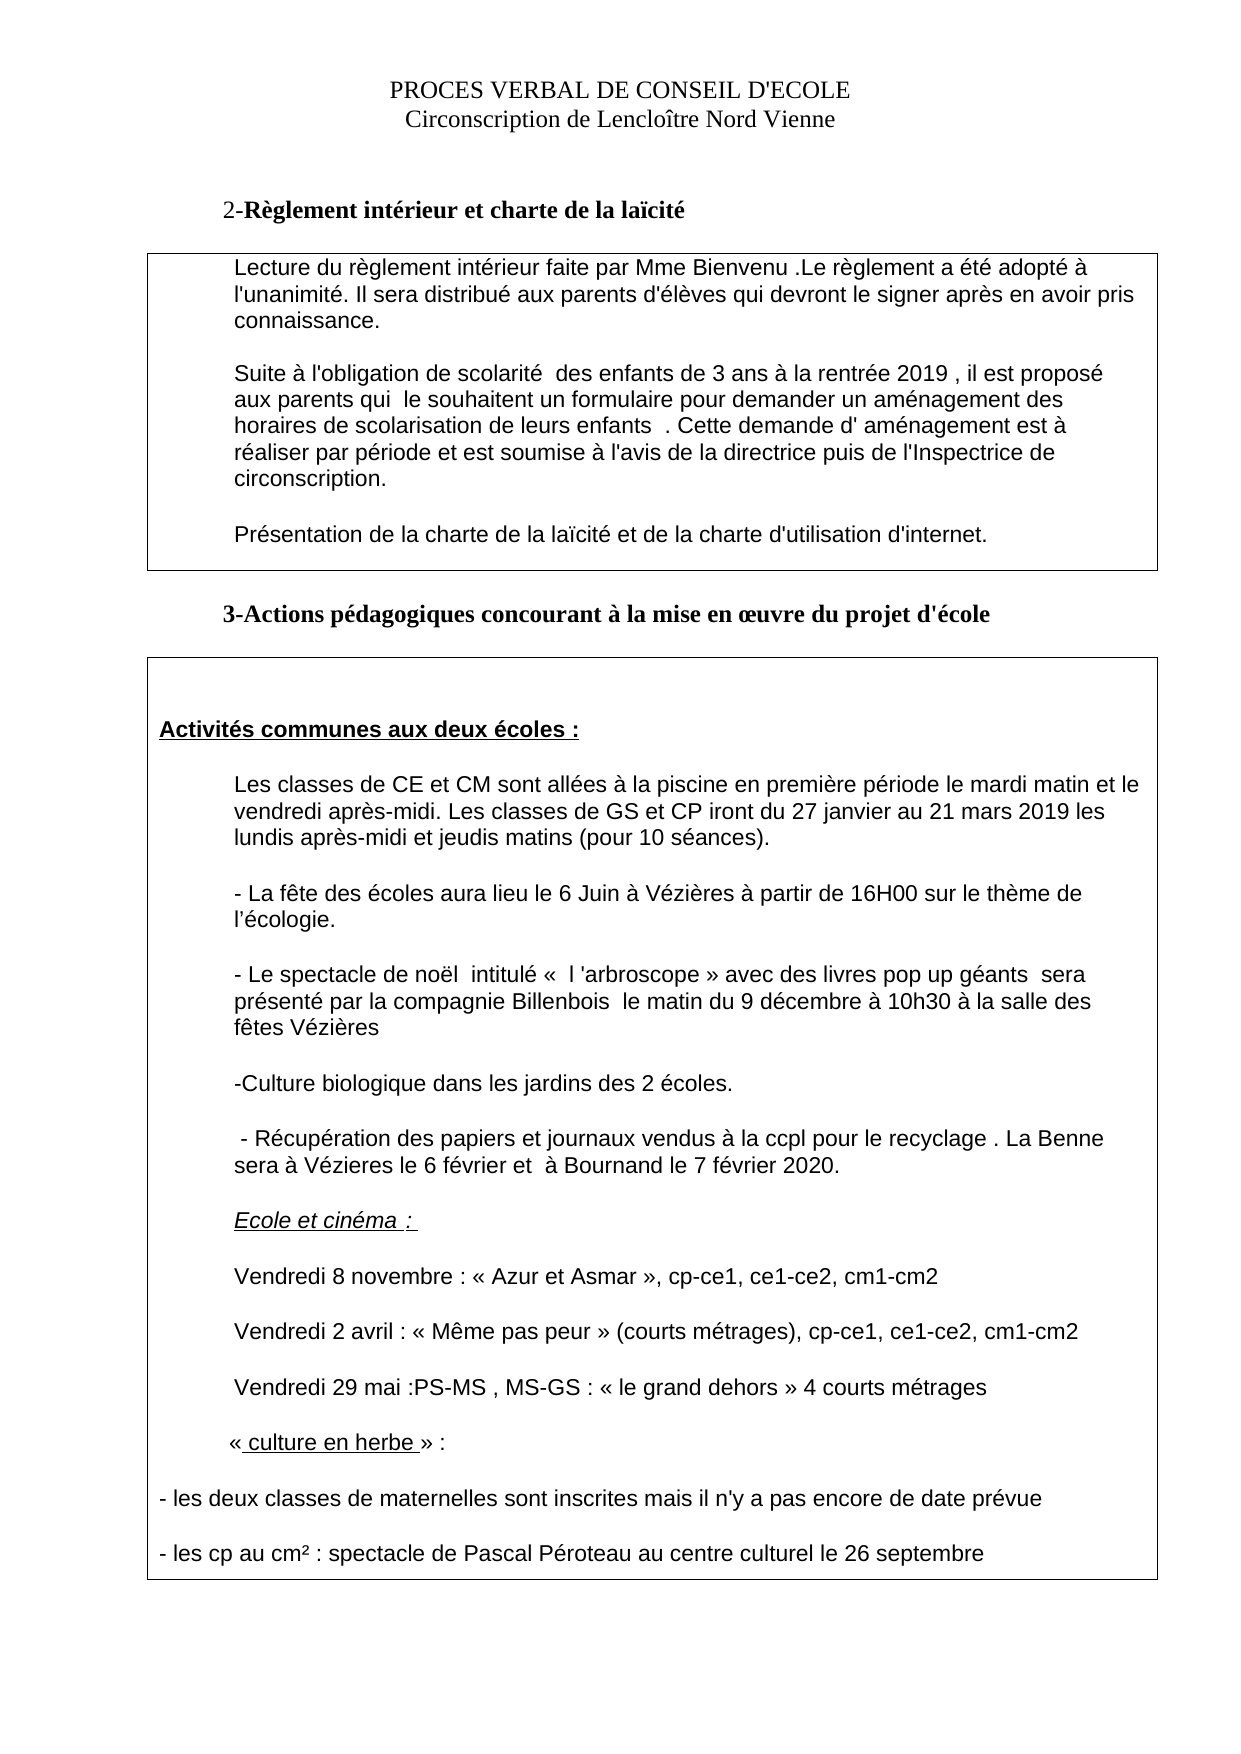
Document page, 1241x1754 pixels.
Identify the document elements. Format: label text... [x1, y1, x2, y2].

table_header Activités communes aux deux écoles : Les classes de CE et CM sont allées à la piscine en première période le mardi matin et le vendredi après-midi. Les classes de GS et CP iront du 27 janvier au 21 mars 2019 les lundis après-midi et jeudis matins (pour 10 séances). - La fête des écoles aura lieu le 6 Juin à Vézières à partir de 16H00 sur le thème de l’écologie. - Le spectacle de noël intitulé « l 'arbroscope » avec des livres pop up géants sera présenté par la compagnie Billenbois le matin du 9 décembre à 10h30 à la salle des fêtes Vézières -Culture biologique dans les jardins des 2 écoles. - Récupération des papiers et journaux vendus à la ccpl pour le recyclage . La Benne sera à Vézieres le 6 février et à Bournand le 7 février 2020. Ecole et cinéma : Vendredi 8 novembre : « Azur et Asmar », cp-ce1, ce1-ce2, cm1-cm2 Vendredi 2 avril : « Même pas peur » (courts métrages), cp-ce1, ce1-ce2, cm1-cm2 Vendredi 29 mai :PS-MS , MS-GS : « le grand dehors » 4 courts métrages « culture en herbe » : - les deux classes de maternelles sont inscrites mais il n'y a pas encore de date prévue - les cp au cm² : spectacle de Pascal Péroteau au centre culturel le 26 septembre [148, 658, 1157, 1579]
table_header Lecture du règlement intérieur faite par Mme Bienvenu .Le règlement a été adopté à l'unanimité. Il sera distribué aux parents d'élèves qui devront le signer après en avoir pris connaissance. Suite à l'obligation de scolarité des enfants de 3 ans à la rentrée 2019 , il est proposé aux parents qui le souhaitent un formulaire pour demander un aménagement des horaires de scolarisation de leurs enfants . Cette demande d' aménagement est à réaliser par période et est soumise à l'avis de la directrice puis de l'Inspectrice de circonscription. Présentation de la charte de la laïcité et de la charte d'utilisation d'internet. [148, 254, 1157, 569]
list 2-Règlement intérieur et charte de la laïcité [185, 196, 1092, 224]
list 3-Actions pédagogiques concourant à la mise en œuvre du projet d'école [185, 599, 1092, 628]
